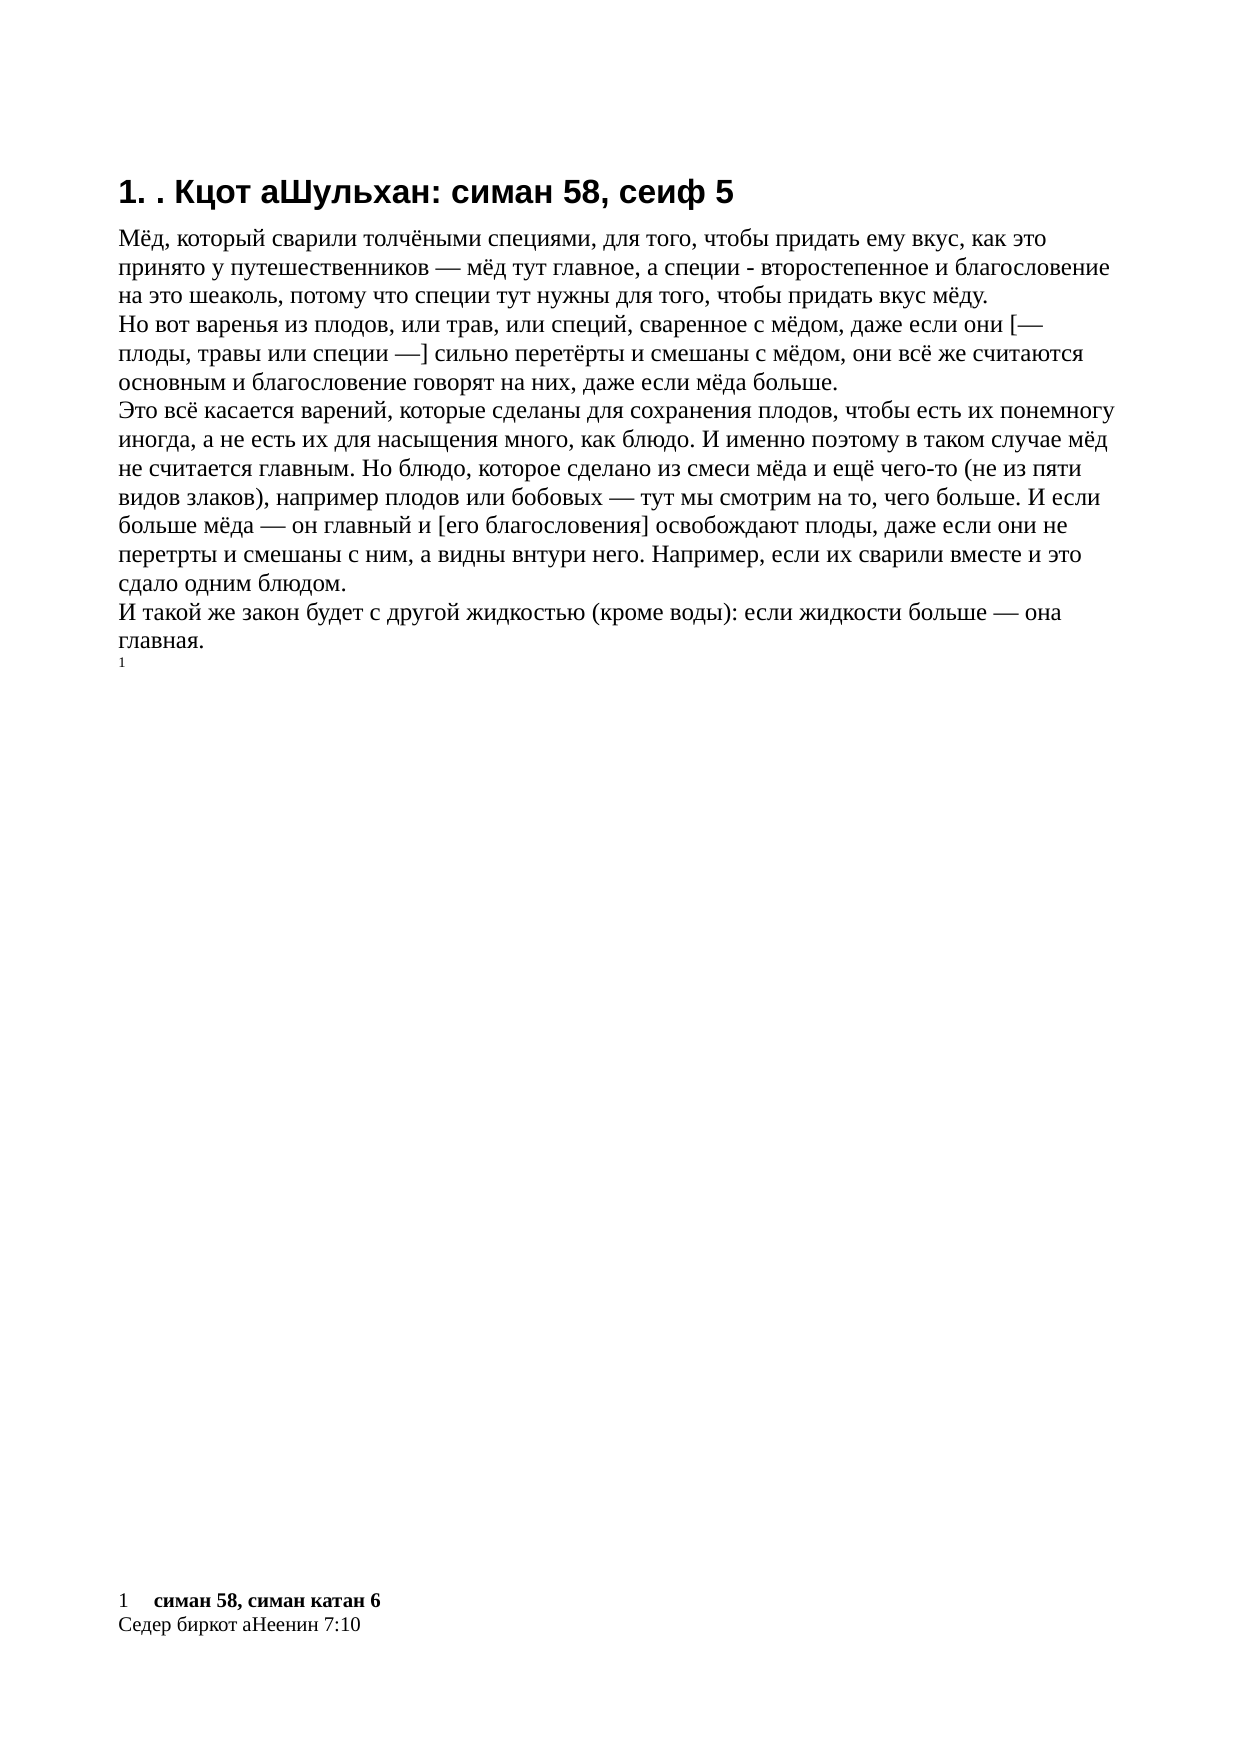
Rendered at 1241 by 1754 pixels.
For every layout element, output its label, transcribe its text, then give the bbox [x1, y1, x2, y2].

text Седер биркот аНеенин 7:10 [118, 1607, 1122, 1636]
text И такой же закон будет с другой жидкостью (кроме воды): если жидкости больше — она главная. [118, 549, 1122, 607]
text Но вот варенья из плодов, или трав, или специй, сваренное с мёдом, даже если они [— плоды, травы или специи —] сильно перетёрты и смешаны с мёдом, они всё же считаются основным и благословение говорят на них, даже если мёда больше. [118, 262, 1122, 348]
text симан 58, симан катан 6 [118, 1583, 1122, 1607]
subtitle . Кцот аШульхан: симан 58, сеиф 5 [118, 147, 1122, 176]
text Это всё касается варений, которые сделаны для сохранения плодов, чтобы есть их понемногу иногда, а не есть их для насыщения много, как блюдо. И именно поэтому в таком случае мёд не считается главным. Но блюдо, которое сделано из смеси мёда и ещё чего-то (не из пяти видов злаков), например плодов или бобовых — тут мы смотрим на то, чего больше. И если больше мёда — он главный и [его благословения] освобождают плоды, даже если они не перетрты и смешаны с ним, а видны внтури него. Например, если их сварили вместе и это сдало одним блюдом. [118, 348, 1122, 549]
text Мёд, который сварили толчёными специями, для того, чтобы придать ему вкус, как это принято у путешественников — мёд тут главное, а специи - второстепенное и благословение на это шеаколь, потому что специи тут нужны для того, чтобы придать вкус мёду. [118, 176, 1122, 262]
